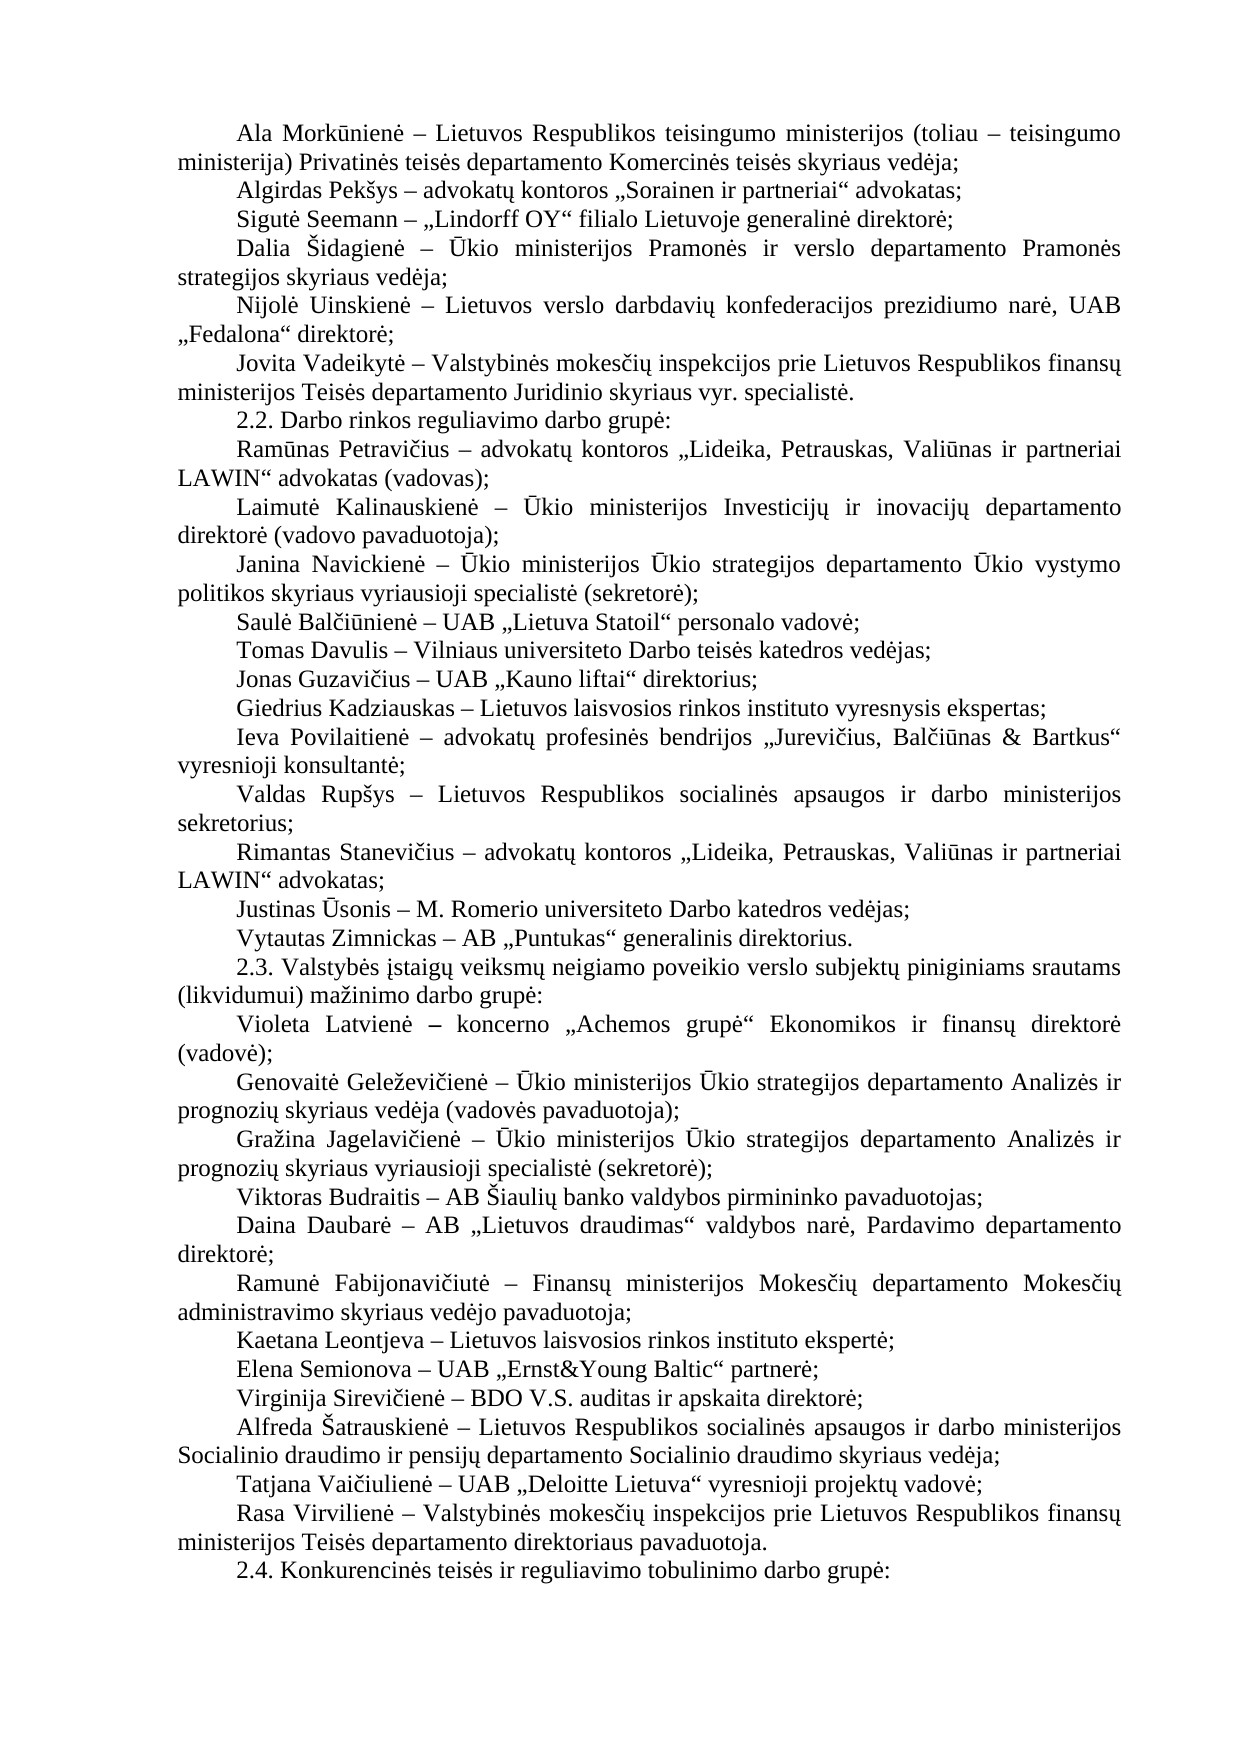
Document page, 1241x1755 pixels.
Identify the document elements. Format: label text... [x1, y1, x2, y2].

text Laimutė Kalinauskienė – Ūkio ministerijos Investicijų ir inovacijų departamento direktorė (vadovo pavaduotoja); [177, 492, 1122, 549]
text Rimantas Stanevičius – advokatų kontoros „Lideika, Petrauskas, Valiūnas ir partneriai LAWIN“ advokatas; [177, 837, 1122, 894]
text Daina Daubarė – AB „Lietuvos draudimas“ valdybos narė, Pardavimo departamento direktorė; [177, 1211, 1122, 1268]
text Tomas Davulis – Vilniaus universiteto Darbo teisės katedros vedėjas; [177, 636, 1122, 664]
text Sigutė Seemann – „Lindorff OY“ filialo Lietuvoje generalinė direktorė; [177, 204, 1122, 233]
text Alfreda Šatrauskienė – Lietuvos Respublikos socialinės apsaugos ir darbo ministerijos Socialinio draudimo ir pensijų departamento Socialinio draudimo skyriaus vedėja; [177, 1412, 1122, 1469]
text Saulė Balčiūnienė – UAB „Lietuva Statoil“ personalo vadovė; [177, 607, 1122, 636]
text Janina Navickienė – Ūkio ministerijos Ūkio strategijos departamento Ūkio vystymo politikos skyriaus vyriausioji specialistė (sekretorė); [177, 549, 1122, 607]
text Giedrius Kadziauskas – Lietuvos laisvosios rinkos instituto vyresnysis ekspertas; [177, 693, 1122, 722]
text Ieva Povilaitienė – advokatų profesinės bendrijos „Jurevičius, Balčiūnas & Bartkus“ vyresnioji konsultantė; [177, 722, 1122, 779]
text Violeta Latvienė – koncerno „Achemos grupė“ Ekonomikos ir finansų direktorė (vadovė); [177, 1009, 1122, 1067]
text Vytautas Zimnickas – AB „Puntukas“ generalinis direktorius. [177, 923, 1122, 952]
text Gražina Jagelavičienė – Ūkio ministerijos Ūkio strategijos departamento Analizės ir prognozių skyriaus vyriausioji specialistė (sekretorė); [177, 1124, 1122, 1182]
text Genovaitė Geleževičienė – Ūkio ministerijos Ūkio strategijos departamento Analizės ir prognozių skyriaus vedėja (vadovės pavaduotoja); [177, 1067, 1122, 1124]
text Dalia Šidagienė – Ūkio ministerijos Pramonės ir verslo departamento Pramonės strategijos skyriaus vedėja; [177, 233, 1122, 291]
text Rasa Virvilienė – Valstybinės mokesčių inspekcijos prie Lietuvos Respublikos finansų ministerijos Teisės departamento direktoriaus pavaduotoja. [177, 1498, 1122, 1556]
text 2.2. Darbo rinkos reguliavimo darbo grupė: [177, 406, 1122, 434]
text Ramūnas Petravičius – advokatų kontoros „Lideika, Petrauskas, Valiūnas ir partneriai LAWIN“ advokatas (vadovas); [177, 434, 1122, 492]
text Nijolė Uinskienė – Lietuvos verslo darbdavių konfederacijos prezidiumo narė, UAB „Fedalona“ direktorė; [177, 291, 1122, 348]
text 2.3. Valstybės įstaigų veiksmų neigiamo poveikio verslo subjektų piniginiams srautams (likvidumui) mažinimo darbo grupė: [177, 952, 1122, 1009]
text Tatjana Vaičiulienė – UAB „Deloitte Lietuva“ vyresnioji projektų vadovė; [177, 1469, 1122, 1498]
text Viktoras Budraitis – AB Šiaulių banko valdybos pirmininko pavaduotojas; [177, 1182, 1122, 1211]
text Jonas Guzavičius – UAB „Kauno liftai“ direktorius; [177, 664, 1122, 693]
text Elena Semionova – UAB „Ernst&Young Baltic“ partnerė; [177, 1354, 1122, 1383]
text Virginija Sirevičienė – BDO V.S. auditas ir apskaita direktorė; [177, 1383, 1122, 1412]
text Kaetana Leontjeva – Lietuvos laisvosios rinkos instituto ekspertė; [177, 1326, 1122, 1354]
text Algirdas Pekšys – advokatų kontoros „Sorainen ir partneriai“ advokatas; [177, 176, 1122, 204]
text Jovita Vadeikytė – Valstybinės mokesčių inspekcijos prie Lietuvos Respublikos finansų ministerijos Teisės departamento Juridinio skyriaus vyr. specialistė. [177, 348, 1122, 406]
text Ramunė Fabijonavičiutė – Finansų ministerijos Mokesčių departamento Mokesčių administravimo skyriaus vedėjo pavaduotoja; [177, 1268, 1122, 1326]
text Ala Morkūnienė – Lietuvos Respublikos teisingumo ministerijos (toliau – teisingumo ministerija) Privatinės teisės departamento Komercinės teisės skyriaus vedėja; [177, 118, 1122, 176]
text Justinas Ūsonis – M. Romerio universiteto Darbo katedros vedėjas; [177, 894, 1122, 923]
text Valdas Rupšys – Lietuvos Respublikos socialinės apsaugos ir darbo ministerijos sekretorius; [177, 779, 1122, 837]
text 2.4. Konkurencinės teisės ir reguliavimo tobulinimo darbo grupė: [177, 1556, 1122, 1584]
